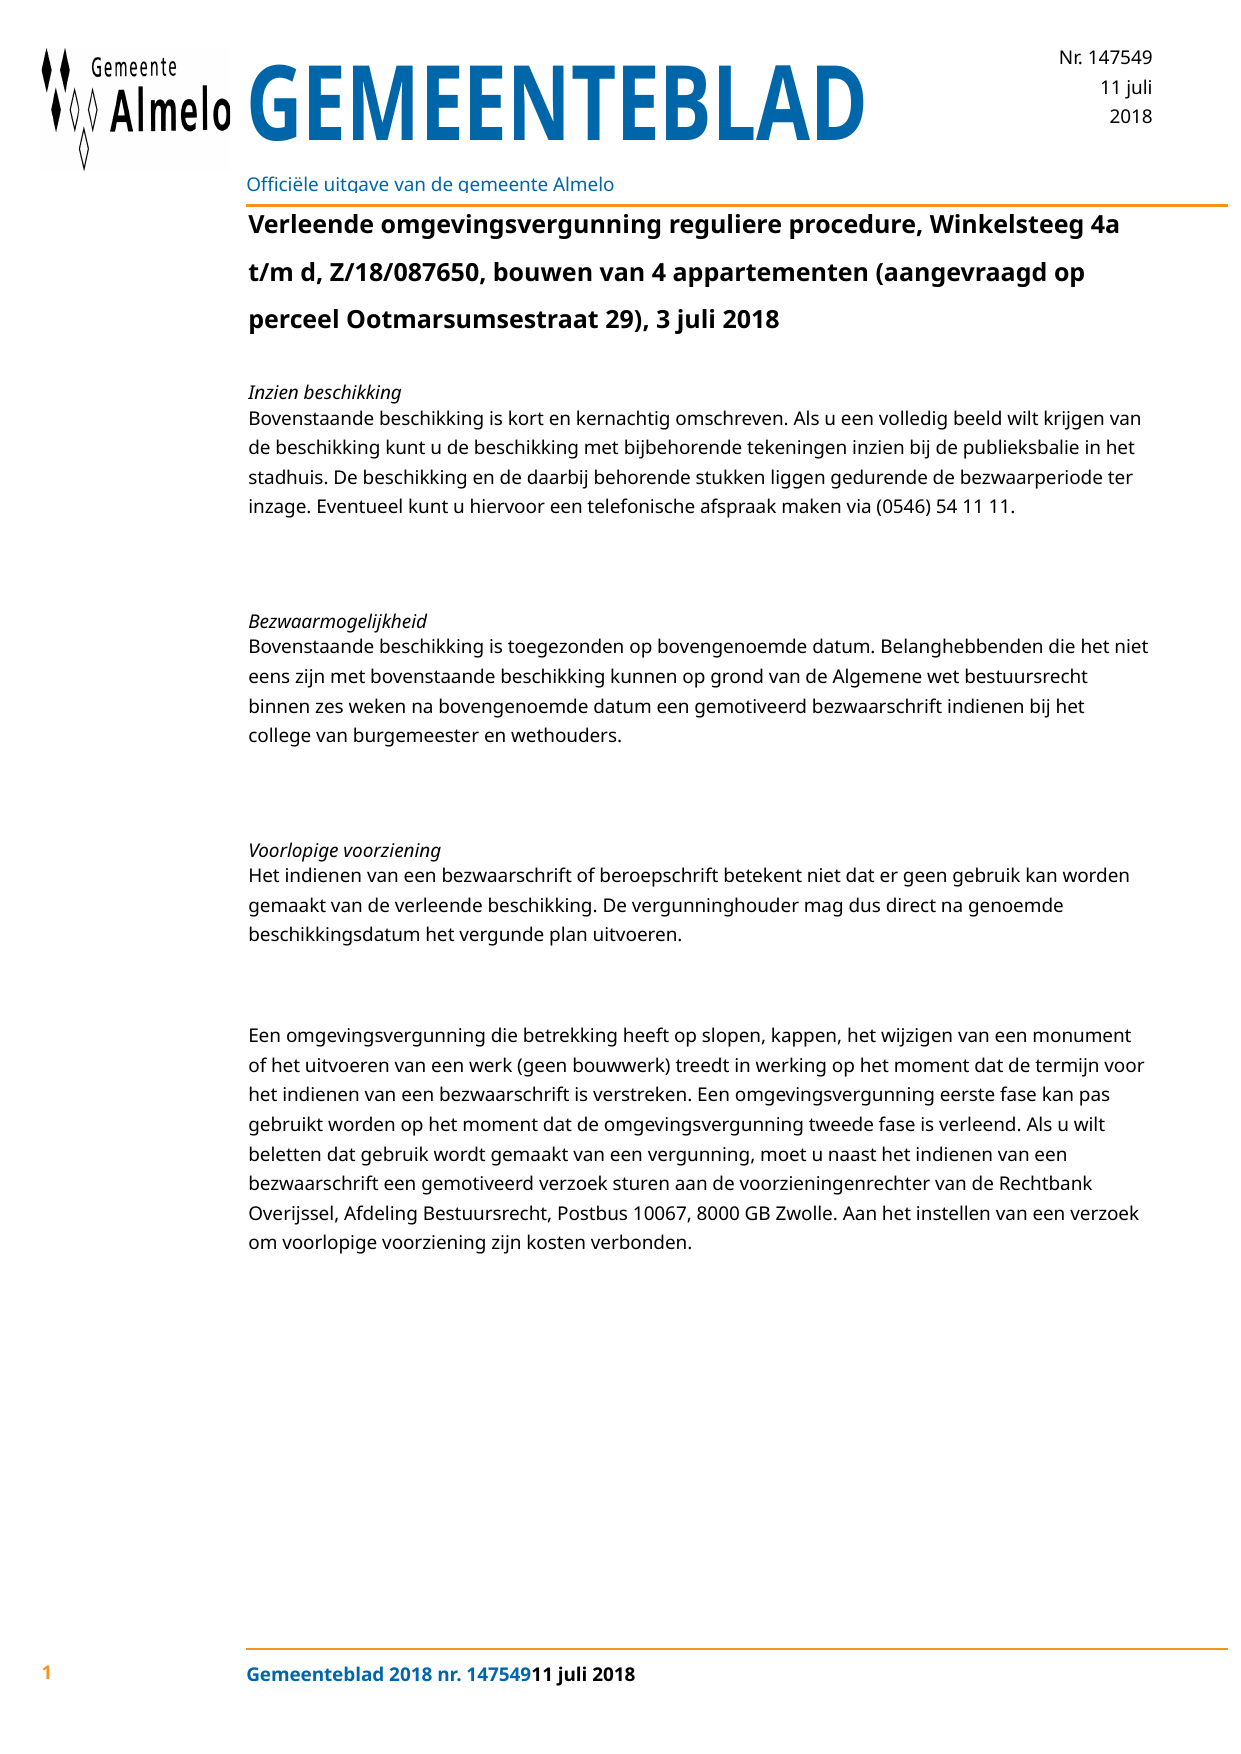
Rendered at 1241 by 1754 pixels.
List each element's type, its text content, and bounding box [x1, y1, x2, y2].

text Voorlopige voorziening [248, 837, 1152, 862]
text Een omgevingsvergunning die betrekking heeft op slopen, kappen, het wijzigen van een monument of het uitvoeren van een werk (geen bouwwerk) treedt in werking op het moment dat de termijn voor het indienen van een bezwaarschrift is verstreken. Een omgevingsvergunning eerste fase kan pas gebruikt worden op het moment dat de omgevingsvergunning tweede fase is verleend. Als u wilt beletten dat gebruik wordt gemaakt van een vergunning, moet u naast het indienen van een bezwaarschrift een gemotiveerd verzoek sturen aan de voorzieningenrechter van de Rechtbank Overijssel, Afdeling Bestuursrecht, Postbus 10067, 8000 GB Zwolle. Aan het instellen van een verzoek om voorlopige voorziening zijn kosten verbonden. [248, 1022, 1152, 1255]
text Bezwaarmogelijkheid [248, 608, 1152, 634]
text Bovenstaande beschikking is toegezonden op bovengenoemde datum. Belanghebbenden die het niet eens zijn met bovenstaande beschikking kunnen op grond van de Algemene wet bestuursrecht binnen zes weken na bovengenoemde datum een gemotiveerd bezwaarschrift indienen bij het college van burgemeester en wethouders. [248, 634, 1152, 748]
text Inzien beschikking [248, 379, 1152, 405]
text Verleende omgevingsvergunning reguliere procedure, Winkelsteeg 4a t/m d, Z/18/087650, bouwen van 4 appartementen (aangevraagd op perceel Ootmarsumsestraat 29), 3 juli 2018 [248, 207, 1152, 336]
text Bovenstaande beschikking is kort en kernachtig omschreven. Als u een volledig beeld wilt krijgen van de beschikking kunt u de beschikking met bijbehorende tekeningen inzien bij de publieksbalie in het stadhuis. De beschikking en de daarbij behorende stukken liggen gedurende de bezwaarperiode ter inzage. Eventueel kunt u hiervoor een telefonische afspraak maken via (0546) 54 11 11. [248, 405, 1152, 519]
text Het indienen van een bezwaarschrift of beroepschrift betekent niet dat er geen gebruik kan worden gemaakt van de verleende beschikking. De vergunninghouder mag dus direct na genoemde beschikkingsdatum het vergunde plan uitvoeren. [248, 862, 1152, 947]
picture [41, 47, 231, 172]
